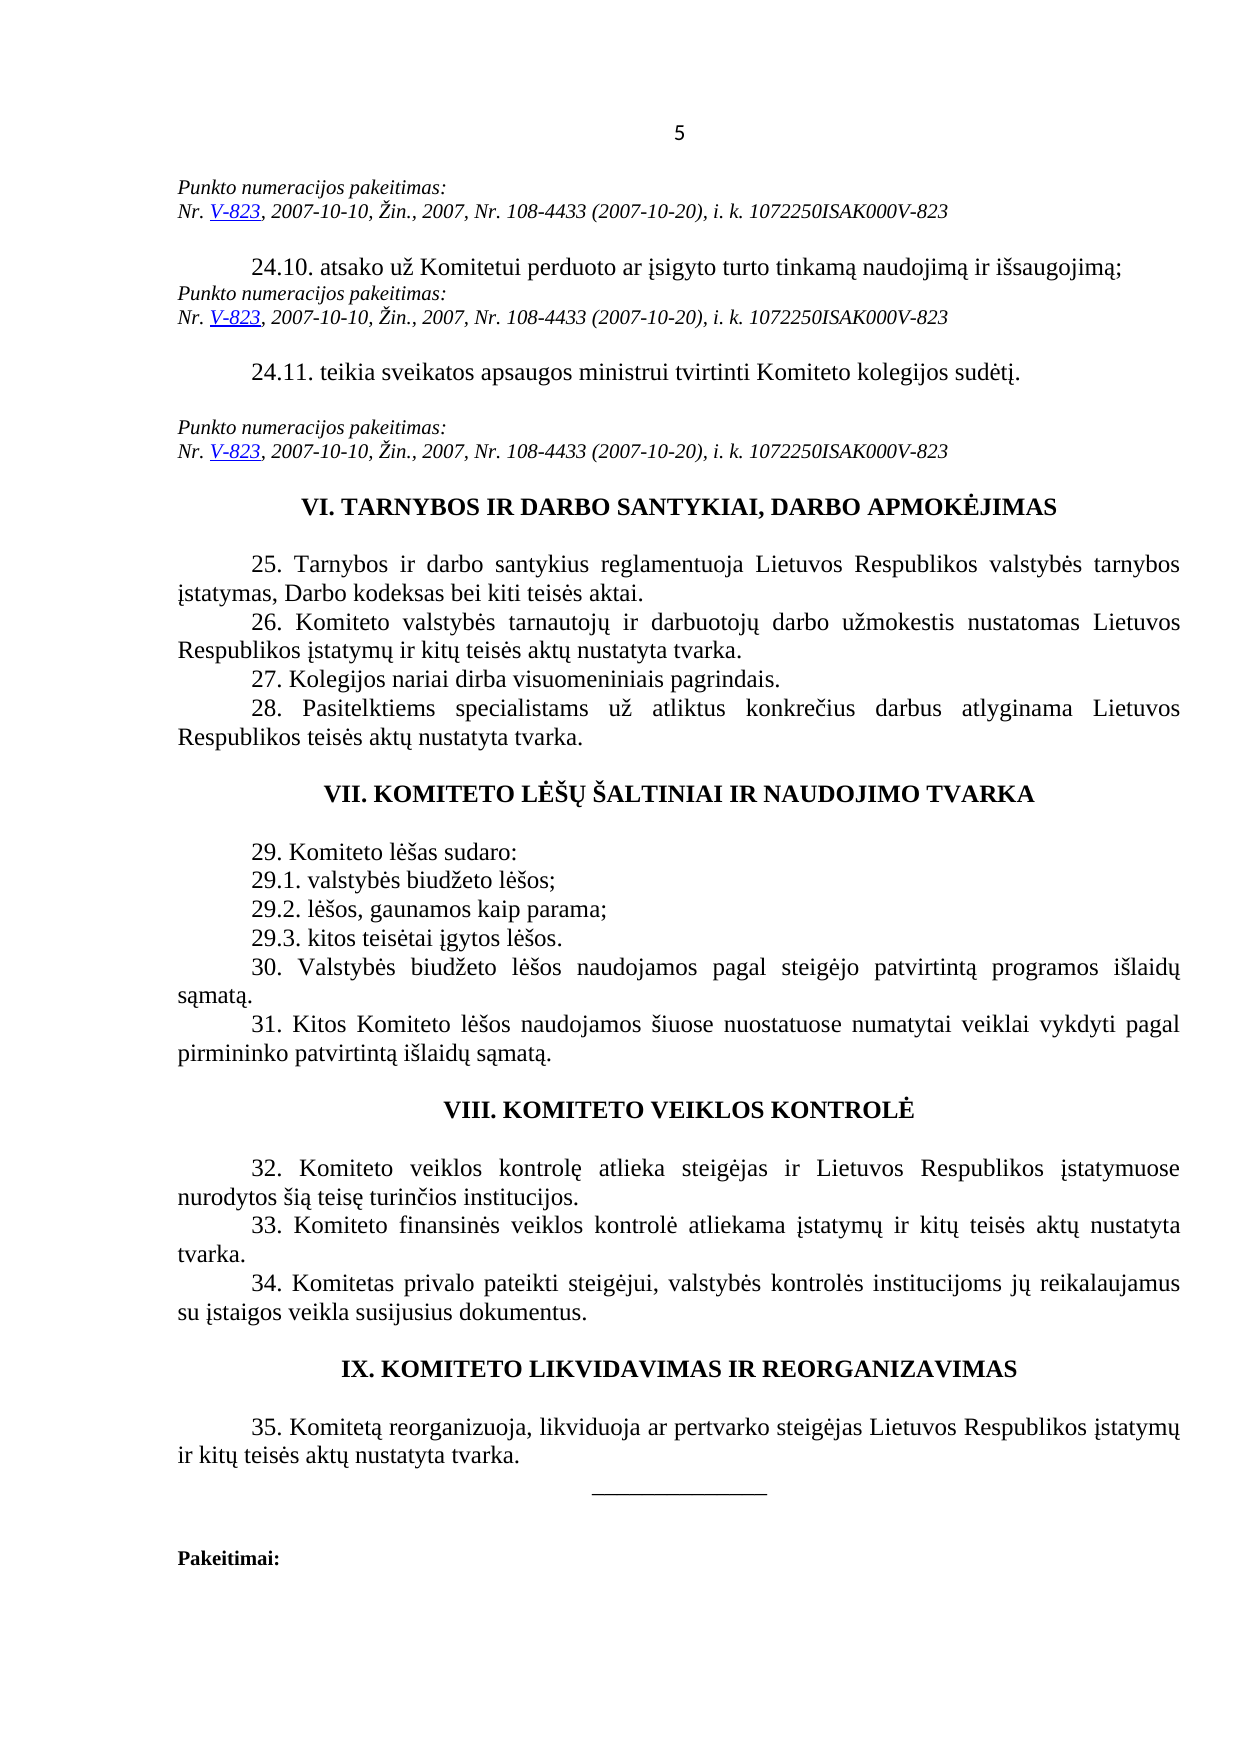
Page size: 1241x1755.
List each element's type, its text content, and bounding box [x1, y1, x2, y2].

text 24.11. teikia sveikatos apsaugos ministrui tvirtinti Komiteto kolegijos sudėtį. [177, 357, 1181, 386]
text Punkto numeracijos pakeitimas: [177, 281, 1181, 304]
text 29. Komiteto lėšas sudaro: [177, 837, 1181, 866]
text Punkto numeracijos pakeitimas: [177, 175, 1181, 199]
text 34. Komitetas privalo pateikti steigėjui, valstybės kontrolės institucijoms jų reikalaujamus su įstaigos veikla susijusius dokumentus. [177, 1268, 1181, 1326]
text 28. Pasitelktiems specialistams už atliktus konkrečius darbus atlyginama Lietuvos Respublikos teisės aktų nustatyta tvarka. [177, 693, 1181, 751]
text 29.3. kitos teisėtai įgytos lėšos. [177, 923, 1181, 952]
text 25. Tarnybos ir darbo santykius reglamentuoja Lietuvos Respublikos valstybės tarnybos įstatymas, Darbo kodeksas bei kiti teisės aktai. [177, 549, 1181, 607]
text 29.1. valstybės biudžeto lėšos; [177, 866, 1181, 894]
text 24.10. atsako už Komitetui perduoto ar įsigyto turto tinkamą naudojimą ir išsaugojimą; [177, 252, 1181, 281]
text Punkto numeracijos pakeitimas: [177, 415, 1181, 439]
text Nr. V-823, 2007-10-10, Žin., 2007, Nr. 108-4433 (2007-10-20), i. k. 1072250ISAK000V-823 [177, 439, 1181, 463]
text Nr. V-823, 2007-10-10, Žin., 2007, Nr. 108-4433 (2007-10-20), i. k. 1072250ISAK000V-823 [177, 199, 1181, 223]
text VIII. KOMITETO VEIKLOS KONTROLĖ [177, 1096, 1181, 1124]
text 30. Valstybės biudžeto lėšos naudojamos pagal steigėjo patvirtintą programos išlaidų sąmatą. [177, 952, 1181, 1009]
text 29.2. lėšos, gaunamos kaip parama; [177, 894, 1181, 923]
text IX. KOMITETO LIKVIDAVIMAS IR REORGANIZAVIMAS [177, 1354, 1181, 1383]
text VII. KOMITETO LĖŠŲ ŠALTINIAI IR NAUDOJIMO TVARKA [177, 779, 1181, 808]
text 27. Kolegijos nariai dirba visuomeniniais pagrindais. [177, 664, 1181, 693]
text ______________ [177, 1469, 1181, 1498]
text 31. Kitos Komiteto lėšos naudojamos šiuose nuostatuose numatytai veiklai vykdyti pagal pirmininko patvirtintą išlaidų sąmatą. [177, 1009, 1181, 1067]
text 26. Komiteto valstybės tarnautojų ir darbuotojų darbo užmokestis nustatomas Lietuvos Respublikos įstatymų ir kitų teisės aktų nustatyta tvarka. [177, 607, 1181, 664]
text Nr. V-823, 2007-10-10, Žin., 2007, Nr. 108-4433 (2007-10-20), i. k. 1072250ISAK000V-823 [177, 304, 1181, 329]
text 35. Komitetą reorganizuoja, likviduoja ar pertvarko steigėjas Lietuvos Respublikos įstatymų ir kitų teisės aktų nustatyta tvarka. [177, 1412, 1181, 1469]
text 32. Komiteto veiklos kontrolę atlieka steigėjas ir Lietuvos Respublikos įstatymuose nurodytos šią teisę turinčios institucijos. [177, 1153, 1181, 1211]
text VI. TARNYBOS IR DARBO SANTYKIAI, DARBO APMOKĖJIMAS [177, 492, 1181, 521]
text Pakeitimai: [177, 1546, 1181, 1570]
text 33. Komiteto finansinės veiklos kontrolė atliekama įstatymų ir kitų teisės aktų nustatyta tvarka. [177, 1211, 1181, 1268]
